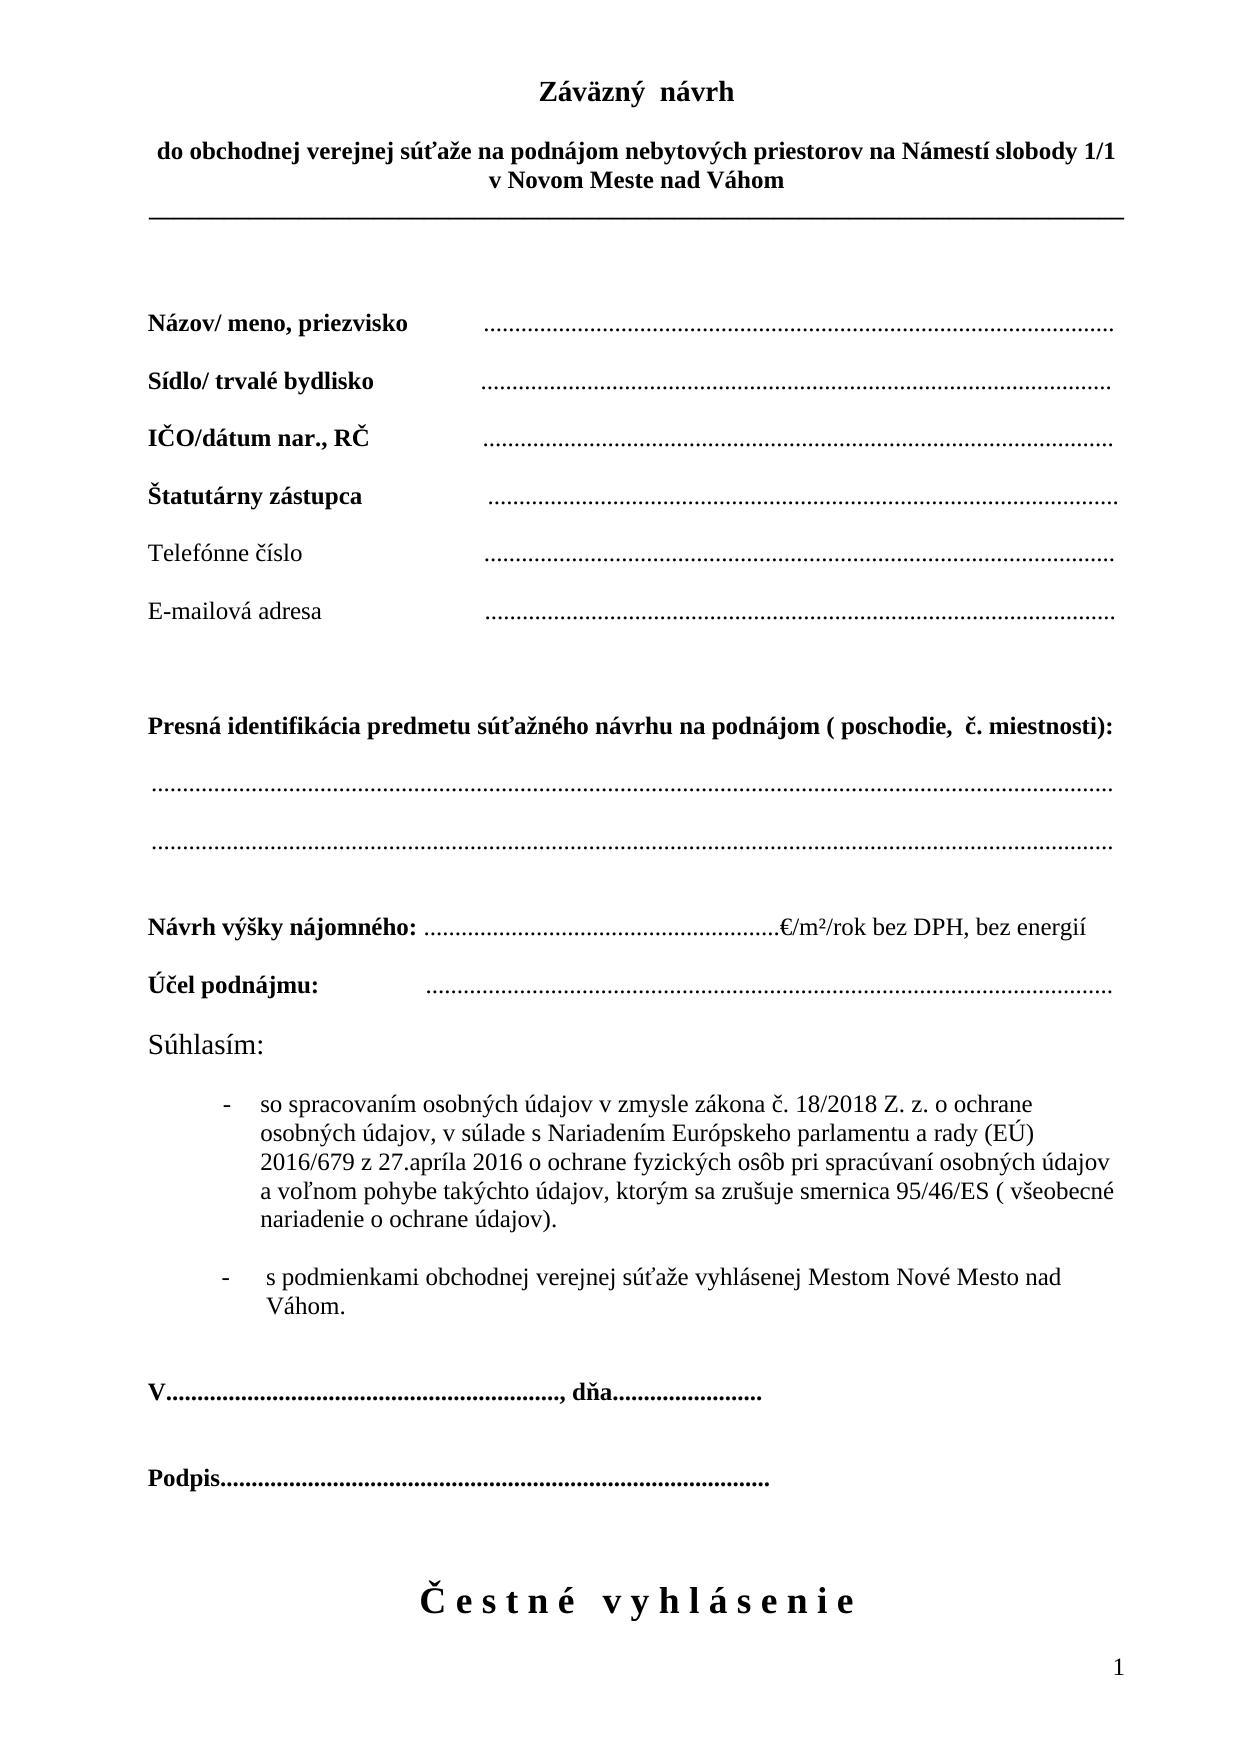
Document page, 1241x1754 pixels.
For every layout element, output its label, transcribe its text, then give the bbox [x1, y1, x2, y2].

list s podmienkami obchodnej verejnej súťaže vyhlásenej Mestom Nové Mesto nad Váhom. [221, 1262, 1125, 1319]
text E-mailová adresa ..................................................................................................... [148, 596, 1125, 625]
text Presná identifikácia predmetu súťažného návrhu na podnájom ( poschodie, č. miestnosti): [148, 711, 1125, 740]
text Štatutárny zástupca ..................................................................................................... [148, 481, 1125, 510]
text V..............................................................., dňa........................ [148, 1377, 1125, 1406]
text .......................................................................................................................................................... [107, 826, 1125, 855]
text ______________________________________________________________________________ [148, 193, 1125, 222]
text Č e s t n é v y h l á s e n i e [148, 1578, 1125, 1621]
text do obchodnej verejnej súťaže na podnájom nebytových priestorov na Námestí slobody 1/1 v Novom Meste nad Váhom [148, 136, 1125, 193]
text Názov/ meno, priezvisko ..................................................................................................... [148, 308, 1125, 337]
text Sídlo/ trvalé bydlisko ..................................................................................................... [148, 366, 1125, 395]
text Návrh výšky nájomného: .........................................................€/m²/rok bez DPH, bez energií [148, 912, 1125, 941]
text Podpis........................................................................................ [148, 1463, 1125, 1492]
text .......................................................................................................................................................... [107, 768, 1125, 797]
text IČO/dátum nar., RČ ..................................................................................................... [148, 423, 1125, 452]
list so spracovaním osobných údajov v zmysle zákona č. 18/2018 Z. z. o ochrane osobných údajov, v súlade s Nariadením Európskeho parlamentu a rady (EÚ) 2016/679 z 27.apríla 2016 o ochrane fyzických osôb pri spracúvaní osobných údajov a voľnom pohybe takýchto údajov, ktorým sa zrušuje smernica 95/46/ES ( všeobecné nariadenie o ochrane údajov). [223, 1089, 1125, 1233]
text Záväzný návrh [148, 74, 1125, 107]
text Súhlasím: [148, 1027, 1125, 1061]
text Telefónne číslo ..................................................................................................... [148, 538, 1125, 567]
text Účel podnájmu: .............................................................................................................. [148, 970, 1125, 998]
